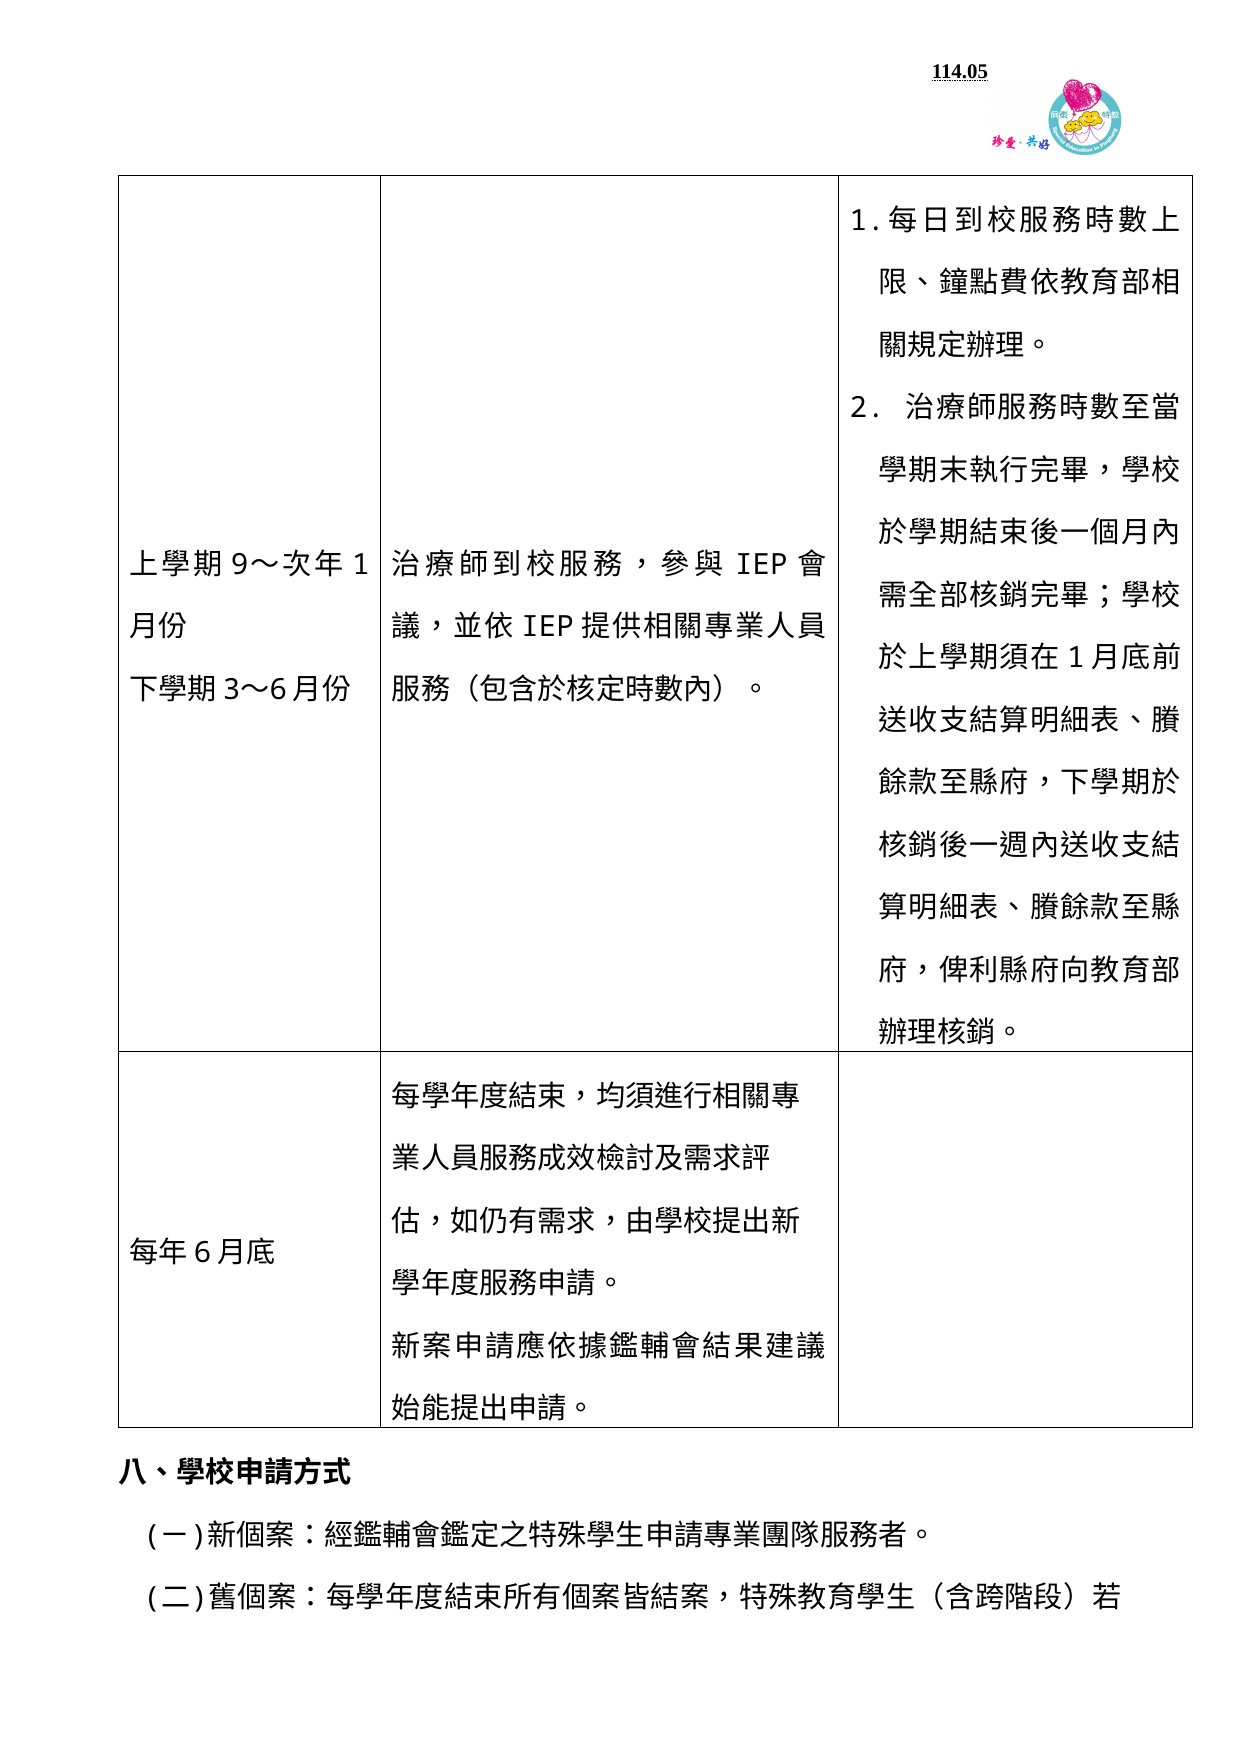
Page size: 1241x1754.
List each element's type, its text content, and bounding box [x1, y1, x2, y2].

table_cell 每年6月底 [119, 1052, 380, 1427]
text (二)舊個案：每學年度結束所有個案皆結案，特殊教育學生（含跨階段）若 [143, 1553, 1122, 1616]
table_cell 治療師到校服務，參與IEP會議，並依IEP提供相關專業人員服務（包含於核定時數內）。 [381, 176, 838, 1051]
table_cell 上學期9～次年1月份 下學期3～6月份 [119, 176, 380, 1051]
table_cell 1.每日到校服務時數上限、鐘點費依教育部相關規定辦理。 2. 治療師服務時數至當學期末執行完畢，學校於學期結束後一個月內需全部核銷完畢；學校於上學期須在1月底前送收支結算明細表、賸餘款至縣府，下學期於核銷後一週內送收支結算明細表、賸餘款至縣府，俾利縣府向教育部辦理核銷。 [839, 176, 1192, 1051]
text (ㄧ)新個案：經鑑輔會鑑定之特殊學生申請專業團隊服務者。 [143, 1491, 1122, 1553]
text 八、學校申請方式 [118, 1428, 1122, 1491]
table_cell 每學年度結束，均須進行相關專業人員服務成效檢討及需求評估，如仍有需求，由學校提出新學年度服務申請。 新案申請應依據鑑輔會結果建議始能提出申請。 [381, 1052, 838, 1427]
table_cell [839, 1052, 1192, 1427]
